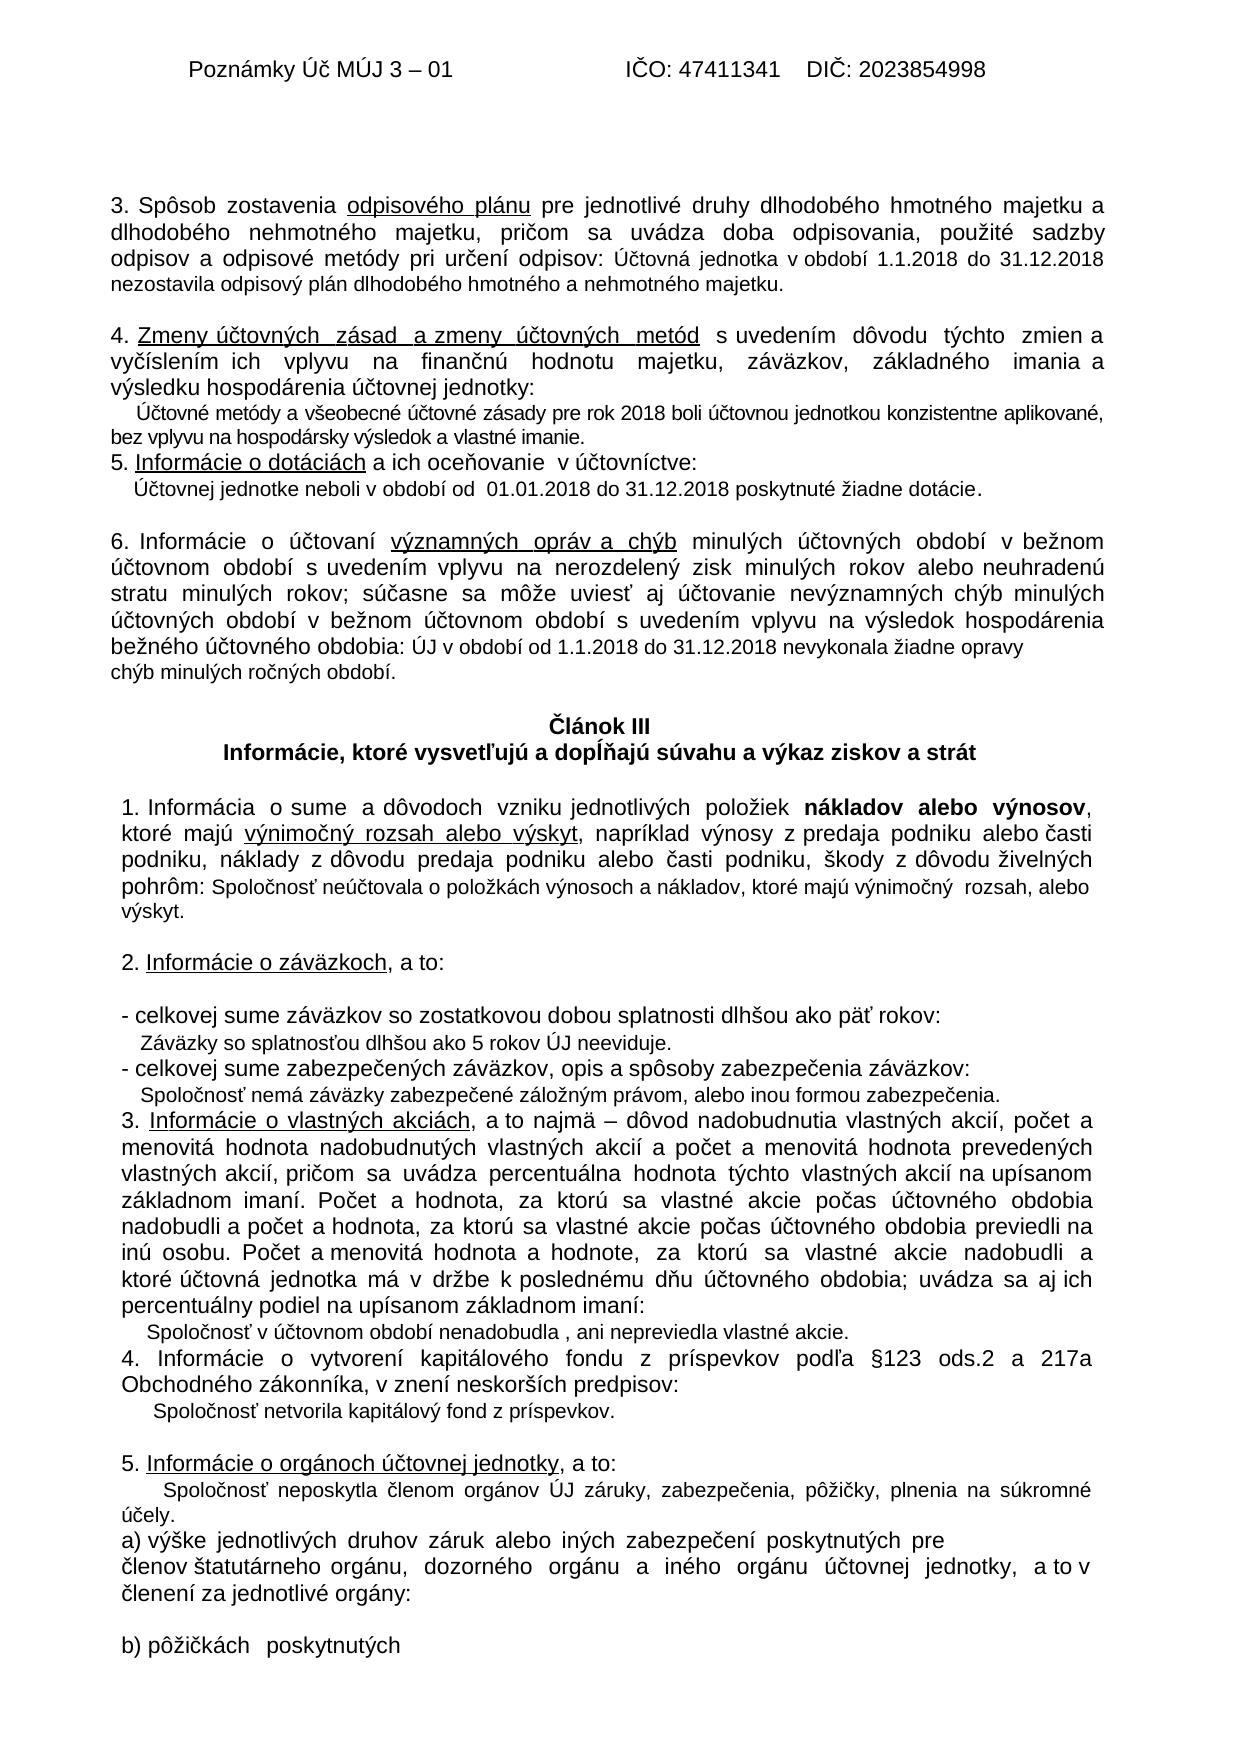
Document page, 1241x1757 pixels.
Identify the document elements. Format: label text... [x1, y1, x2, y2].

text Spoločnosť neposkytla členom orgánov ÚJ záruky, zabezpečenia, pôžičky, plnenia na súkromné účely. [121, 1476, 1093, 1527]
text 1. Informácia o sume a dôvodoch vzniku jednotlivých položiek nákladov alebo výnosov, ktoré majú výnimočný rozsah alebo výskyt, napríklad výnosy z predaja podniku alebo časti podniku, náklady z dôvodu predaja podniku alebo časti podniku, škody z dôvodu živelných pohrôm: Spoločnosť neúčtovala o položkách výnosoch a nákladov, ktoré majú výnimočný rozsah, alebo [121, 794, 1093, 899]
text 5. Informácie o orgánoch účtovnej jednotky, a to: [121, 1450, 1093, 1476]
subtitle Článok III [110, 713, 1088, 739]
text 6. Informácie o účtovaní významných opráv a chýb minulých účtovných období v bežnom účtovnom období s uvedením vplyvu na nerozdelený zisk minulých rokov alebo neuhradenú stratu minulých rokov; súčasne sa môže uviesť aj účtovanie nevýznamných chýb minulých účtovných období v bežnom účtovnom období s uvedením vplyvu na výsledok hospodárenia bežného účtovného obdobia: ÚJ v období od 1.1.2018 do 31.12.2018 nevykonala žiadne opravy [110, 528, 1105, 659]
text 3. Spôsob zostavenia odpisového plánu pre jednotlivé druhy dlhodobého hmotného majetku a dlhodobého nehmotného majetku, pričom sa uvádza doba odpisovania, použité sadzby odpisov a odpisové metódy pri určení odpisov: Účtovná jednotka v období 1.1.2018 do 31.12.2018 nezostavila odpisový plán dlhodobého hmotného a nehmotného majetku. [110, 192, 1105, 295]
text Spoločnosť v účtovnom období nenadobudla , ani nepreviedla vlastné akcie. [121, 1318, 1093, 1345]
text 4. Zmeny účtovných zásad a zmeny účtovných metód s uvedením dôvodu týchto zmien a vyčíslením ich vplyvu na finančnú hodnotu majetku, záväzkov, základného imania a výsledku hospodárenia účtovnej jednotky: [110, 322, 1105, 401]
text členení za jednotlivé orgány: [121, 1579, 1093, 1606]
text b) pôžičkách poskytnutých [121, 1632, 1093, 1658]
text 2. Informácie o záväzkoch, a to: [121, 949, 1093, 976]
text Účtovné metódy a všeobecné účtovné zásady pre rok 2018 boli účtovnou jednotkou konzistentne aplikované, bez vplyvu na hospodársky výsledok a vlastné imanie. [110, 401, 1105, 449]
text Účtovnej jednotke neboli v období od 01.01.2018 do 31.12.2018 poskytnuté žiadne dotácie. [110, 475, 1105, 501]
text Spoločnosť nemá záväzky zabezpečené záložným právom, alebo inou formou zabezpečenia. [121, 1081, 1093, 1107]
text - celkovej sume záväzkov so zostatkovou dobou splatnosti dlhšou ako päť rokov: [121, 1002, 1093, 1028]
text a) výške jednotlivých druhov záruk alebo iných zabezpečení poskytnutých pre [121, 1527, 1093, 1553]
text 5. Informácie o dotáciách a ich oceňovanie v účtovníctve: [110, 449, 1105, 475]
text 4. Informácie o vytvorení kapitálového fondu z príspevkov podľa §123 ods.2 a 217a Obchodného zákonníka, v znení neskorších predpisov: [121, 1345, 1093, 1397]
text chýb minulých ročných období. [110, 659, 1105, 683]
text - celkovej sume zabezpečených záväzkov, opis a spôsoby zabezpečenia záväzkov: [121, 1055, 1093, 1081]
text výskyt. [121, 899, 1093, 923]
text Informácie, ktoré vysvetľujú a dopĺňajú súvahu a výkaz ziskov a strát [110, 739, 1088, 765]
text 3. Informácie o vlastných akciách, a to najmä – dôvod nadobudnutia vlastných akcií, počet a menovitá hodnota nadobudnutých vlastných akcií a počet a menovitá hodnota prevedených vlastných akcií, pričom sa uvádza percentuálna hodnota týchto vlastných akcií na upísanom základnom imaní. Počet a hodnota, za ktorú sa vlastné akcie počas účtovného obdobia nadobudli a počet a hodnota, za ktorú sa vlastné akcie počas účtovného obdobia previedli na inú osobu. Počet a menovitá hodnota a hodnote, za ktorú sa vlastné akcie nadobudli a ktoré účtovná jednotka má v držbe k poslednému dňu účtovného obdobia; uvádza sa aj ich percentuálny podiel na upísanom základnom imaní: [121, 1107, 1093, 1318]
text Spoločnosť netvorila kapitálový fond z príspevkov. [121, 1397, 1093, 1424]
text členov štatutárneho orgánu, dozorného orgánu a iného orgánu účtovnej jednotky, a to v [121, 1553, 1093, 1579]
text Záväzky so splatnosťou dlhšou ako 5 rokov ÚJ neeviduje. [121, 1028, 1093, 1055]
